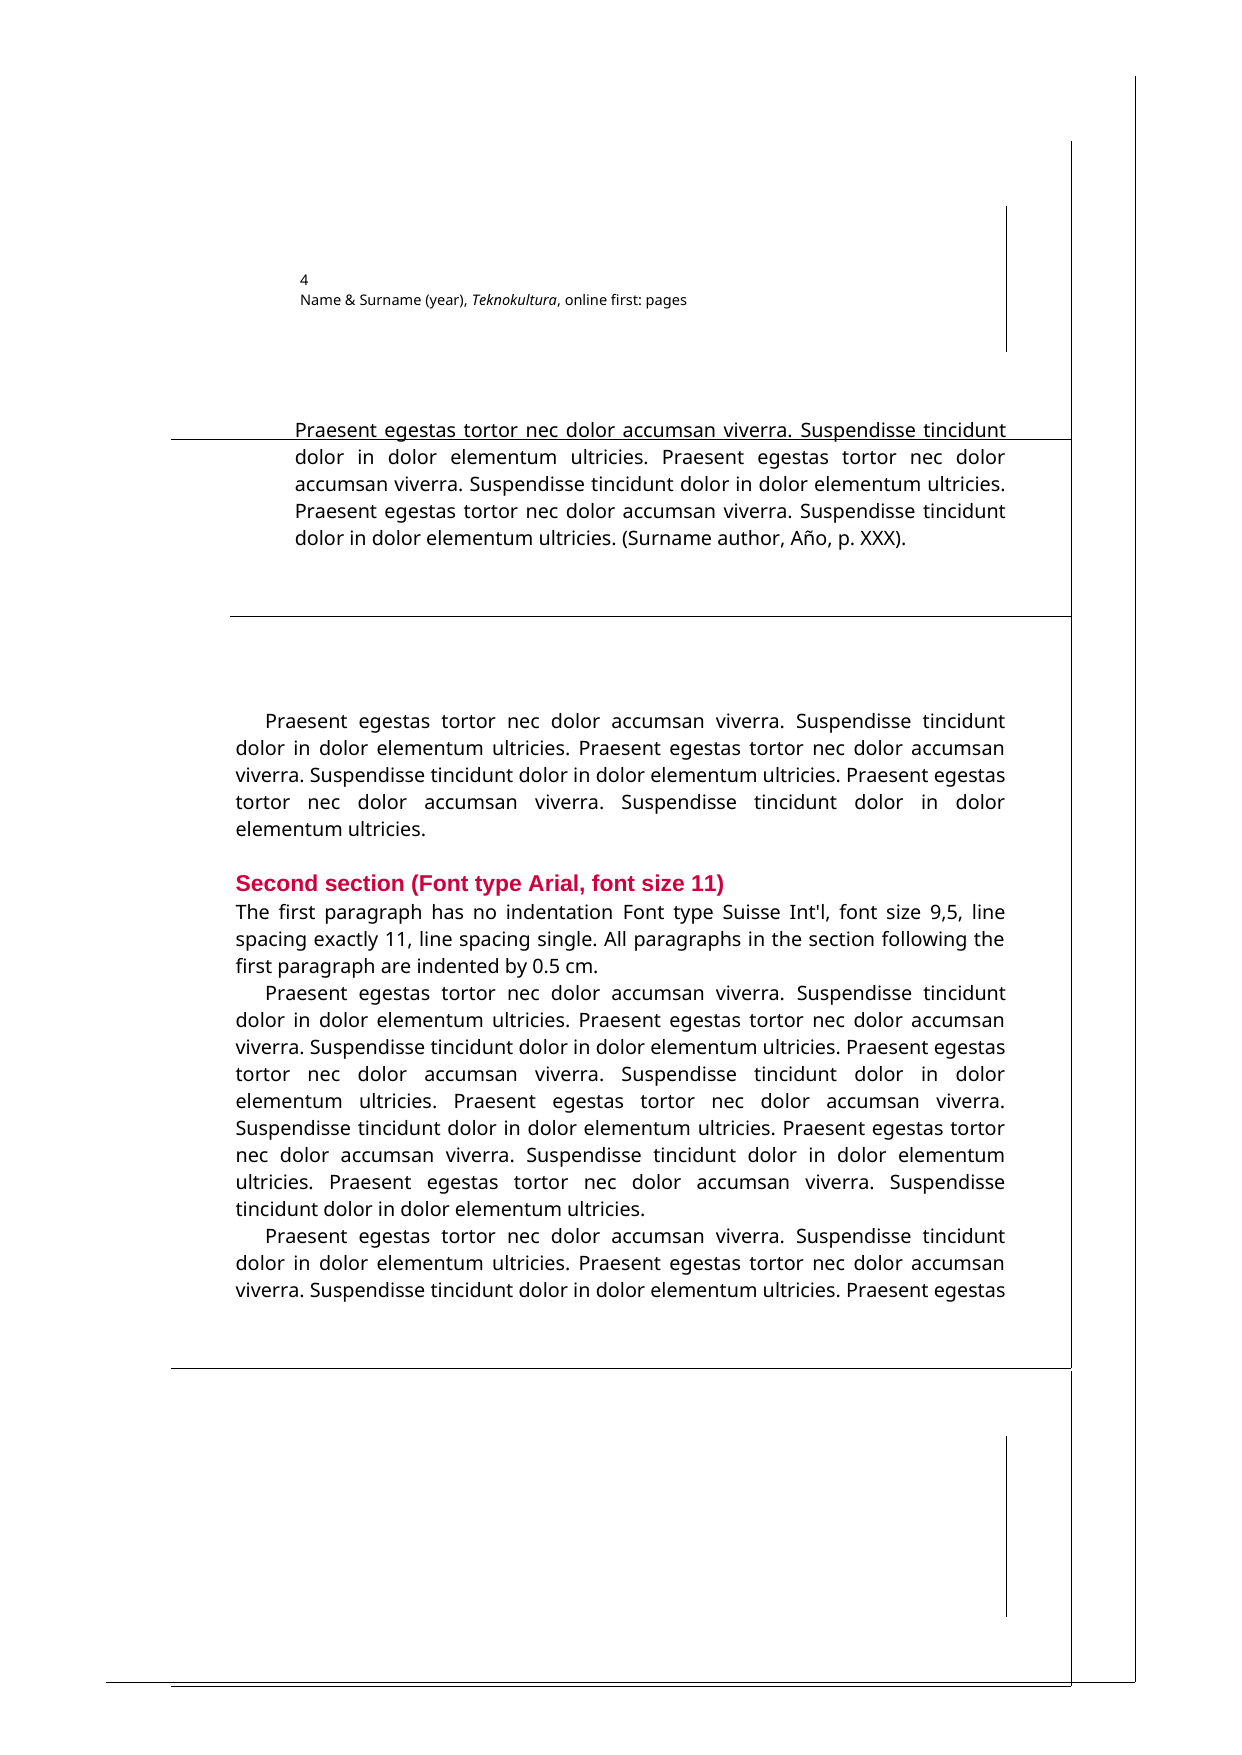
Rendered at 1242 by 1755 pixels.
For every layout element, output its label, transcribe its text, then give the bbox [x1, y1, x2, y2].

text Praesent egestas tortor nec dolor accumsan viverra. Suspendisse tincidunt dolor in dolor elementum ultricies. Praesent egestas tortor nec dolor accumsan viverra. Suspendisse tincidunt dolor in dolor elementum ultricies. Praesent egestas tortor nec dolor accumsan viverra. Suspendisse tincidunt dolor in dolor elementum ultricies. [171, 707, 1071, 832]
text Praesent egestas tortor nec dolor accumsan viverra. Suspendisse tincidunt dolor in dolor elementum ultricies. Praesent egestas tortor nec dolor accumsan viverra. Suspendisse tincidunt dolor in dolor elementum ultricies. Praesent egestas tortor nec dolor accumsan viverra. Suspendisse tincidunt dolor in dolor elementum ultricies. Praesent egestas tortor nec dolor accumsan viverra. Suspendisse tincidunt dolor in dolor elementum ultricies. Praesent egestas tortor nec dolor accumsan viverra. Suspendisse tincidunt dolor in dolor elementum ultricies. Praesent egestas tortor nec dolor accumsan viverra. Suspendisse tincidunt dolor in dolor elementum ultricies. [171, 915, 1071, 1222]
text Praesent egestas tortor nec dolor accumsan viverra. Suspendisse tincidunt dolor in dolor elementum ultricies. Praesent egestas tortor nec dolor accumsan viverra. Suspendisse tincidunt dolor in dolor elementum ultricies. Praesent egestas [171, 1222, 1071, 1368]
text The first paragraph has no indentation Font type Suisse Int'l, font size 9,5, line spacing exactly 11, line spacing single. All paragraphs in the section following the first paragraph are indented by 0.5 cm. [171, 832, 1071, 915]
text Praesent egestas tortor nec dolor accumsan viverra. Suspendisse tincidunt dolor in dolor elementum ultricies. Praesent egestas tortor nec dolor accumsan viverra. Suspendisse tincidunt dolor in dolor elementum ultricies. Praesent egestas tortor nec dolor accumsan viverra. Suspendisse tincidunt dolor in dolor elementum ultricies. (Surname author, Año, p. XXX). [230, 352, 1071, 616]
